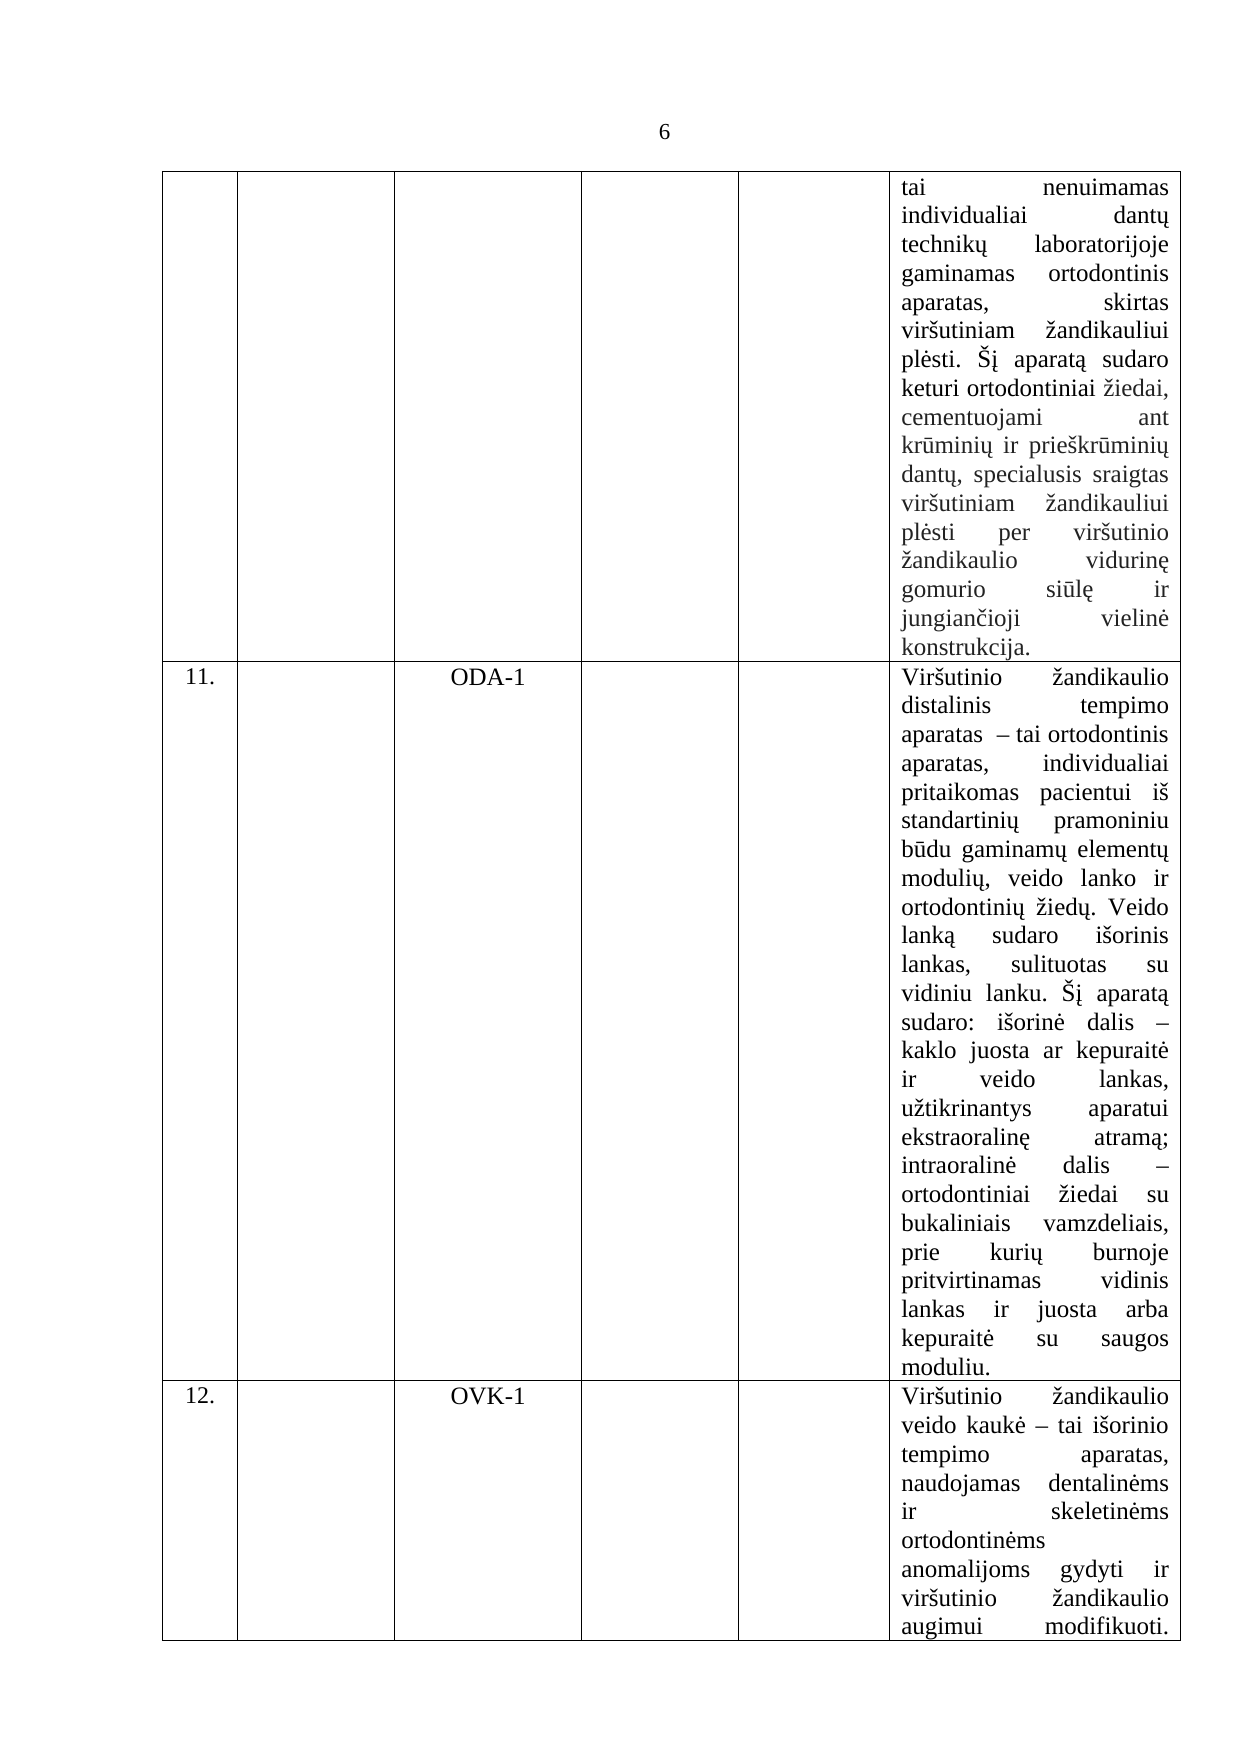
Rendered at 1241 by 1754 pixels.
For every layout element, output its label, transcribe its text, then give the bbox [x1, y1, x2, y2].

table_cell [582, 1381, 738, 1640]
table_cell [238, 172, 394, 661]
table_cell 12. [163, 1381, 237, 1640]
table_cell OVK-1 [395, 1381, 581, 1640]
table_cell tai nenuimamas individualiai dantų technikų laboratorijoje gaminamas ortodontinis aparatas, skirtas viršutiniam žandikauliui plėsti. Šį aparatą sudaro keturi ortodontiniai žiedai, cementuojami ant krūminių ir prieškrūminių dantų, specialusis sraigtas viršutiniam žandikauliui plėsti per viršutinio žandikaulio vidurinę gomurio siūlę ir jungiančioji vielinė konstrukcija. [890, 172, 1180, 661]
table_cell [739, 1381, 889, 1640]
table_cell [582, 172, 738, 661]
table_cell [739, 172, 889, 661]
table_cell [163, 172, 237, 661]
table_cell [395, 172, 581, 661]
table_cell [238, 1381, 394, 1640]
table_cell Viršutinio žandikaulio distalinis tempimo aparatas – tai ortodontinis aparatas, individualiai pritaikomas pacientui iš standartinių pramoniniu būdu gaminamų elementų modulių, veido lanko ir ortodontinių žiedų. Veido lanką sudaro išorinis lankas, sulituotas su vidiniu lanku. Šį aparatą sudaro: išorinė dalis – kaklo juosta ar kepuraitė ir veido lankas, užtikrinantys aparatui ekstraoralinę atramą; intraoralinė dalis – ortodontiniai žiedai su bukaliniais vamzdeliais, prie kurių burnoje pritvirtinamas vidinis lankas ir juosta arba kepuraitė su saugos moduliu. [890, 662, 1180, 1380]
table_cell ODA-1 [395, 662, 581, 1380]
table_cell [582, 662, 738, 1380]
table_cell Viršutinio žandikaulio veido kaukė – tai išorinio tempimo aparatas, naudojamas dentalinėms ir skeletinėms ortodontinėms anomalijoms gydyti ir viršutinio žandikaulio augimui modifikuoti. [890, 1381, 1180, 1640]
table_cell 11. [163, 662, 237, 1380]
table_cell [238, 662, 394, 1380]
table_cell [739, 662, 889, 1380]
